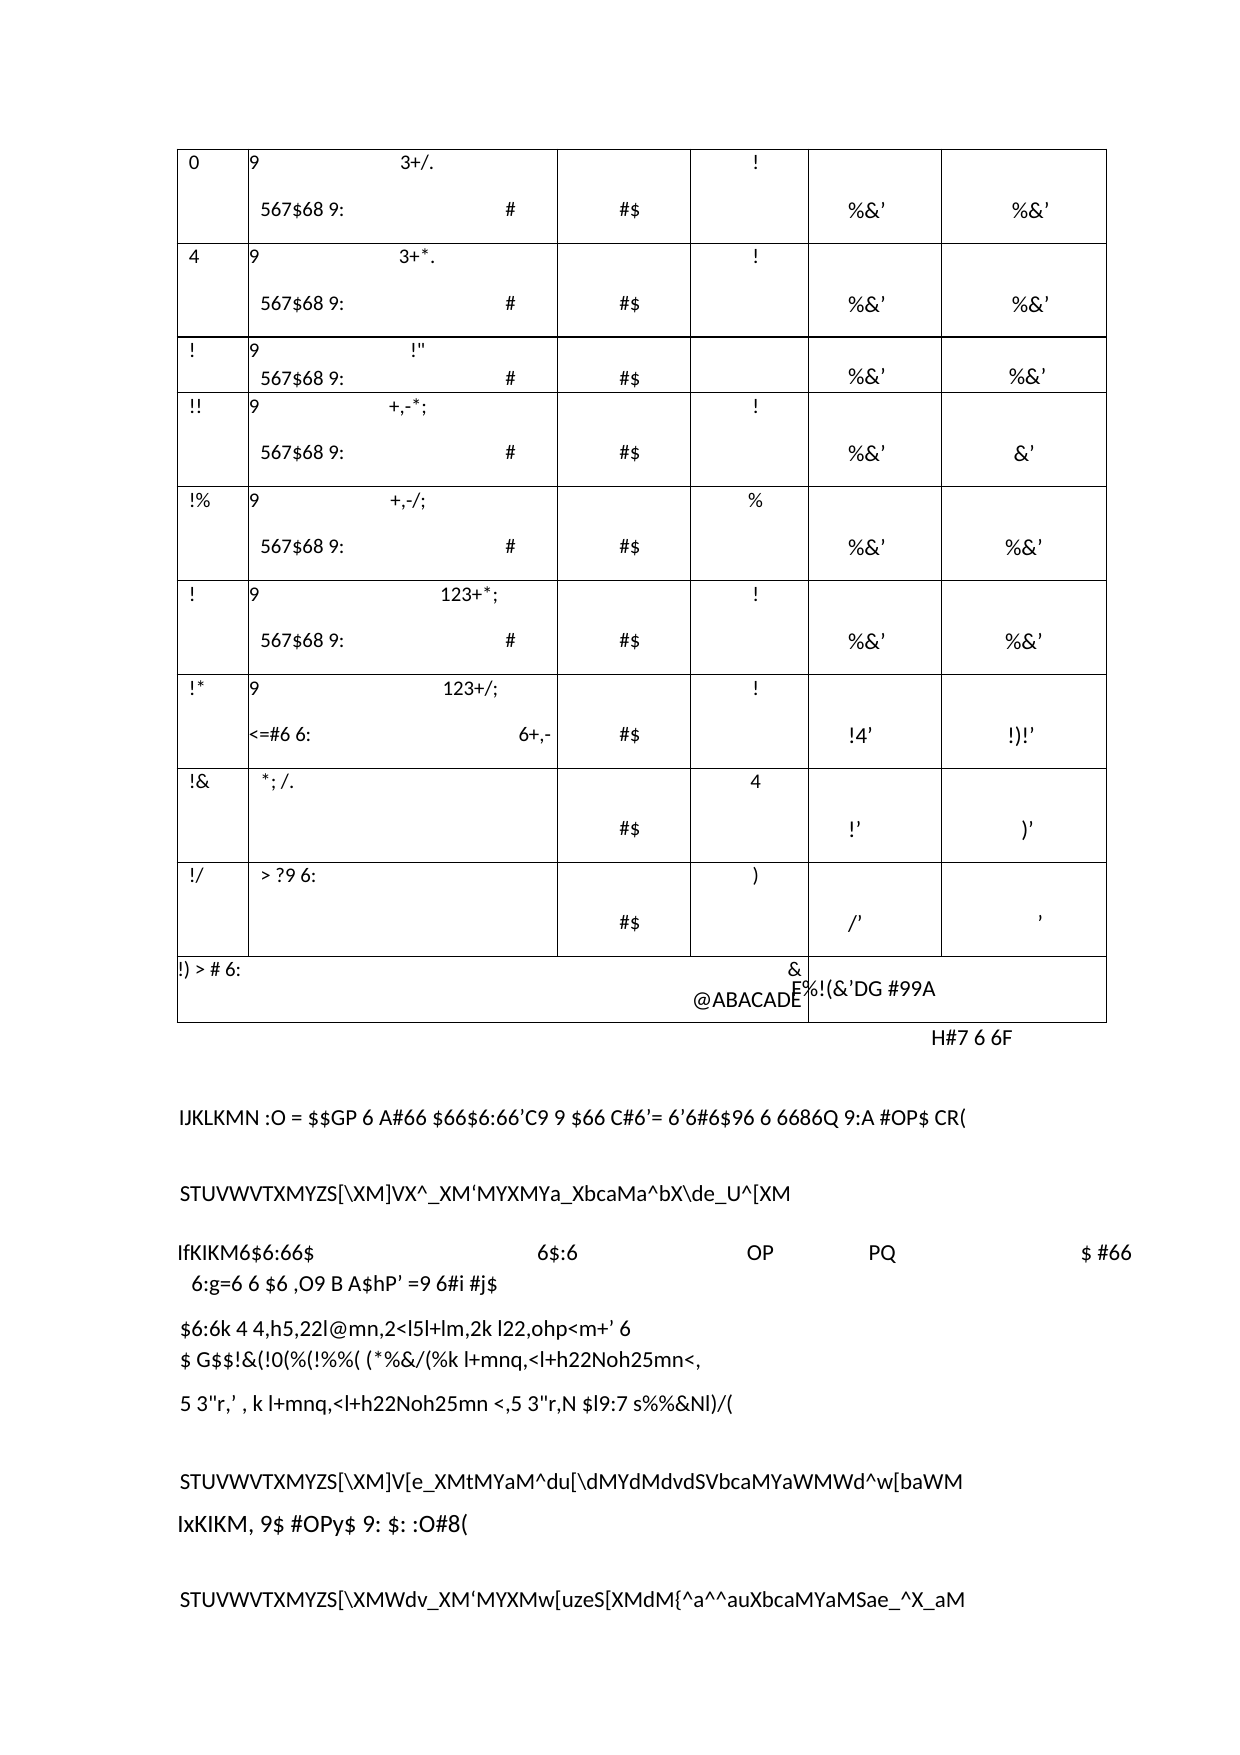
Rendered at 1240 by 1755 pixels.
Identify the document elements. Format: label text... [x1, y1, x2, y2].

table_cell [249, 909, 557, 956]
table_cell [558, 675, 690, 721]
table_cell [942, 393, 1106, 439]
table_cell [942, 769, 1106, 815]
table_cell %&’ [809, 627, 941, 674]
table_cell [505, 675, 557, 721]
table_cell 4 [691, 769, 808, 815]
table_cell # [505, 627, 557, 674]
table_cell [809, 769, 941, 815]
table_cell [691, 815, 808, 862]
table_cell #$ [558, 533, 690, 580]
table_cell 9 3+/. [249, 150, 505, 196]
table_cell <=#6 6: 6+,- [249, 721, 557, 768]
text STUVWVTXMYZS[\XM]V[e_XMtMYaM^du[\dMYdMdvdSVbcaMYaWMWd^w[baWM [179, 1467, 1132, 1495]
table_cell %&’ [809, 290, 941, 336]
table_cell [691, 439, 808, 486]
table_cell ! [178, 581, 248, 627]
table_cell *; /. [249, 769, 557, 815]
table_cell )’ [942, 815, 1106, 862]
table_cell [505, 150, 557, 196]
table_cell [178, 815, 248, 862]
text IfKIKM6$6:66$ 6$:6 OP PQ $ #66 [177, 1238, 1132, 1266]
table_cell [178, 627, 248, 674]
table_cell %&’ [809, 196, 941, 242]
table_cell # [505, 533, 557, 580]
table_cell [558, 581, 690, 627]
table_cell 4 [178, 244, 248, 290]
table_cell %&’ [809, 533, 941, 580]
table_cell [809, 393, 941, 439]
table_cell #$ [558, 627, 690, 674]
table_cell F%!(&’DG #99A [809, 957, 1106, 1022]
table_cell [942, 675, 1106, 721]
table_cell !) > # 6: & @ABACADE [178, 957, 808, 1022]
table_cell !/ [178, 863, 248, 909]
table_cell %&’ [809, 439, 941, 486]
table_cell [178, 439, 248, 486]
table_cell 567$68 9: [249, 439, 505, 486]
table_cell 9 +,-/; [249, 487, 505, 533]
table_cell %&’ [942, 533, 1106, 580]
table_cell #$ [558, 721, 690, 768]
table_cell [942, 487, 1106, 533]
text H#7 6 6F [177, 1023, 1012, 1051]
table_cell [691, 909, 808, 956]
table_cell %&’ [809, 338, 941, 392]
table_cell [178, 909, 248, 956]
table_cell [942, 863, 1106, 909]
text STUVWVTXMYZS[\XM]VX^_XM‘MYXMYa_XbcaMa^bX\de_U^[XM [179, 1179, 1132, 1208]
text IxKIKM, 9$ #OPy$ 9: $: :O#8( [177, 1508, 1132, 1538]
table_cell 9 123+/; [249, 675, 505, 721]
table_cell !’ [809, 815, 941, 862]
table_cell !* [178, 675, 248, 721]
table_cell [809, 675, 941, 721]
table_cell %&’ [942, 290, 1106, 336]
table_cell [178, 533, 248, 580]
table_cell ’ [942, 909, 1106, 956]
table_cell # [505, 196, 557, 242]
table_cell #$ [558, 338, 690, 392]
table_cell [809, 487, 941, 533]
text STUVWVTXMYZS[\XMWdv_XM‘MYXMw[uzeS[XMdM{^a^^auXbcaMYaMSae_^X_aM [179, 1586, 1132, 1613]
table_cell [809, 150, 941, 196]
table_cell !4’ [809, 721, 941, 768]
table_cell ! [691, 244, 808, 290]
text IJKLKMN :O = $$GP 6 A#66 $66$6:66’C9 9 $66 C#6’= 6’6#6$96 6 6686Q 9:A #OP$ CR( [178, 1103, 1132, 1131]
table_cell 9 3+*. [249, 244, 505, 290]
table_cell 9 +,-*; [249, 393, 505, 439]
table_cell %&’ [942, 627, 1106, 674]
table_cell [942, 581, 1106, 627]
table_cell [505, 393, 557, 439]
table_cell ) [691, 863, 808, 909]
table_cell 567$68 9: [249, 290, 505, 336]
table_cell #$ [558, 909, 690, 956]
table_cell &’ [942, 439, 1106, 486]
table_cell #$ [558, 439, 690, 486]
table_cell ! [691, 393, 808, 439]
table_cell 567$68 9: [249, 627, 505, 674]
table_cell [942, 150, 1106, 196]
table_cell [691, 338, 808, 392]
table_cell [558, 487, 690, 533]
table_cell ! [178, 338, 248, 392]
table_cell [249, 815, 557, 862]
table_cell [558, 769, 690, 815]
table_cell [691, 196, 808, 242]
text 6:g=6 6 $6 ,O9 B A$hP’ =9 6#i #j$ [191, 1269, 1132, 1297]
table_cell 567$68 9: [249, 196, 505, 242]
table_cell !)!’ [942, 721, 1106, 768]
table_cell % [691, 487, 808, 533]
table_cell 0 [178, 150, 248, 196]
table_cell /’ [809, 909, 941, 956]
table_cell [558, 393, 690, 439]
table_cell ! [691, 150, 808, 196]
table_cell !& [178, 769, 248, 815]
table_cell %&’ [942, 196, 1106, 242]
table_cell [558, 244, 690, 290]
table_cell [505, 244, 557, 290]
table_cell [809, 863, 941, 909]
table_cell [809, 581, 941, 627]
table_cell %&’ [942, 338, 1106, 392]
text $6:6k 4 4,h5,22l@mn,2<l5l+lm,2k l22,ohp<m+’ 6 [179, 1314, 1132, 1342]
table_cell ! [691, 675, 808, 721]
table_cell 9 123+*; [249, 581, 505, 627]
table_cell [505, 581, 557, 627]
table_cell # [505, 290, 557, 336]
table_cell [942, 244, 1106, 290]
table_cell [178, 721, 248, 768]
table_cell [558, 150, 690, 196]
table_cell [558, 863, 690, 909]
table_cell !! [178, 393, 248, 439]
text 5 3"r,’ , k l+mnq,<l+h22Noh25mn <,5 3"r,N $l9:7 s%%&Nl)/( [179, 1389, 1132, 1418]
table_cell #$ [558, 196, 690, 242]
table_cell [691, 533, 808, 580]
table_cell [691, 627, 808, 674]
table_cell # [505, 338, 557, 392]
table_cell 567$68 9: [249, 533, 505, 580]
table_cell #$ [558, 815, 690, 862]
table_cell 9 !" 567$68 9: [249, 338, 505, 392]
table_cell [178, 196, 248, 242]
table_cell [505, 487, 557, 533]
table_cell ! [691, 581, 808, 627]
table_cell # [505, 439, 557, 486]
text $ G$$!&(!0(%(!%%( (*%&/(%k l+mnq,<l+h22Noh25mn<, [179, 1345, 1132, 1373]
table_cell [691, 721, 808, 768]
table_cell [178, 290, 248, 336]
table_cell [691, 290, 808, 336]
table_cell > ?9 6: [249, 863, 557, 909]
table_cell !% [178, 487, 248, 533]
table_cell #$ [558, 290, 690, 336]
table_cell [809, 244, 941, 290]
